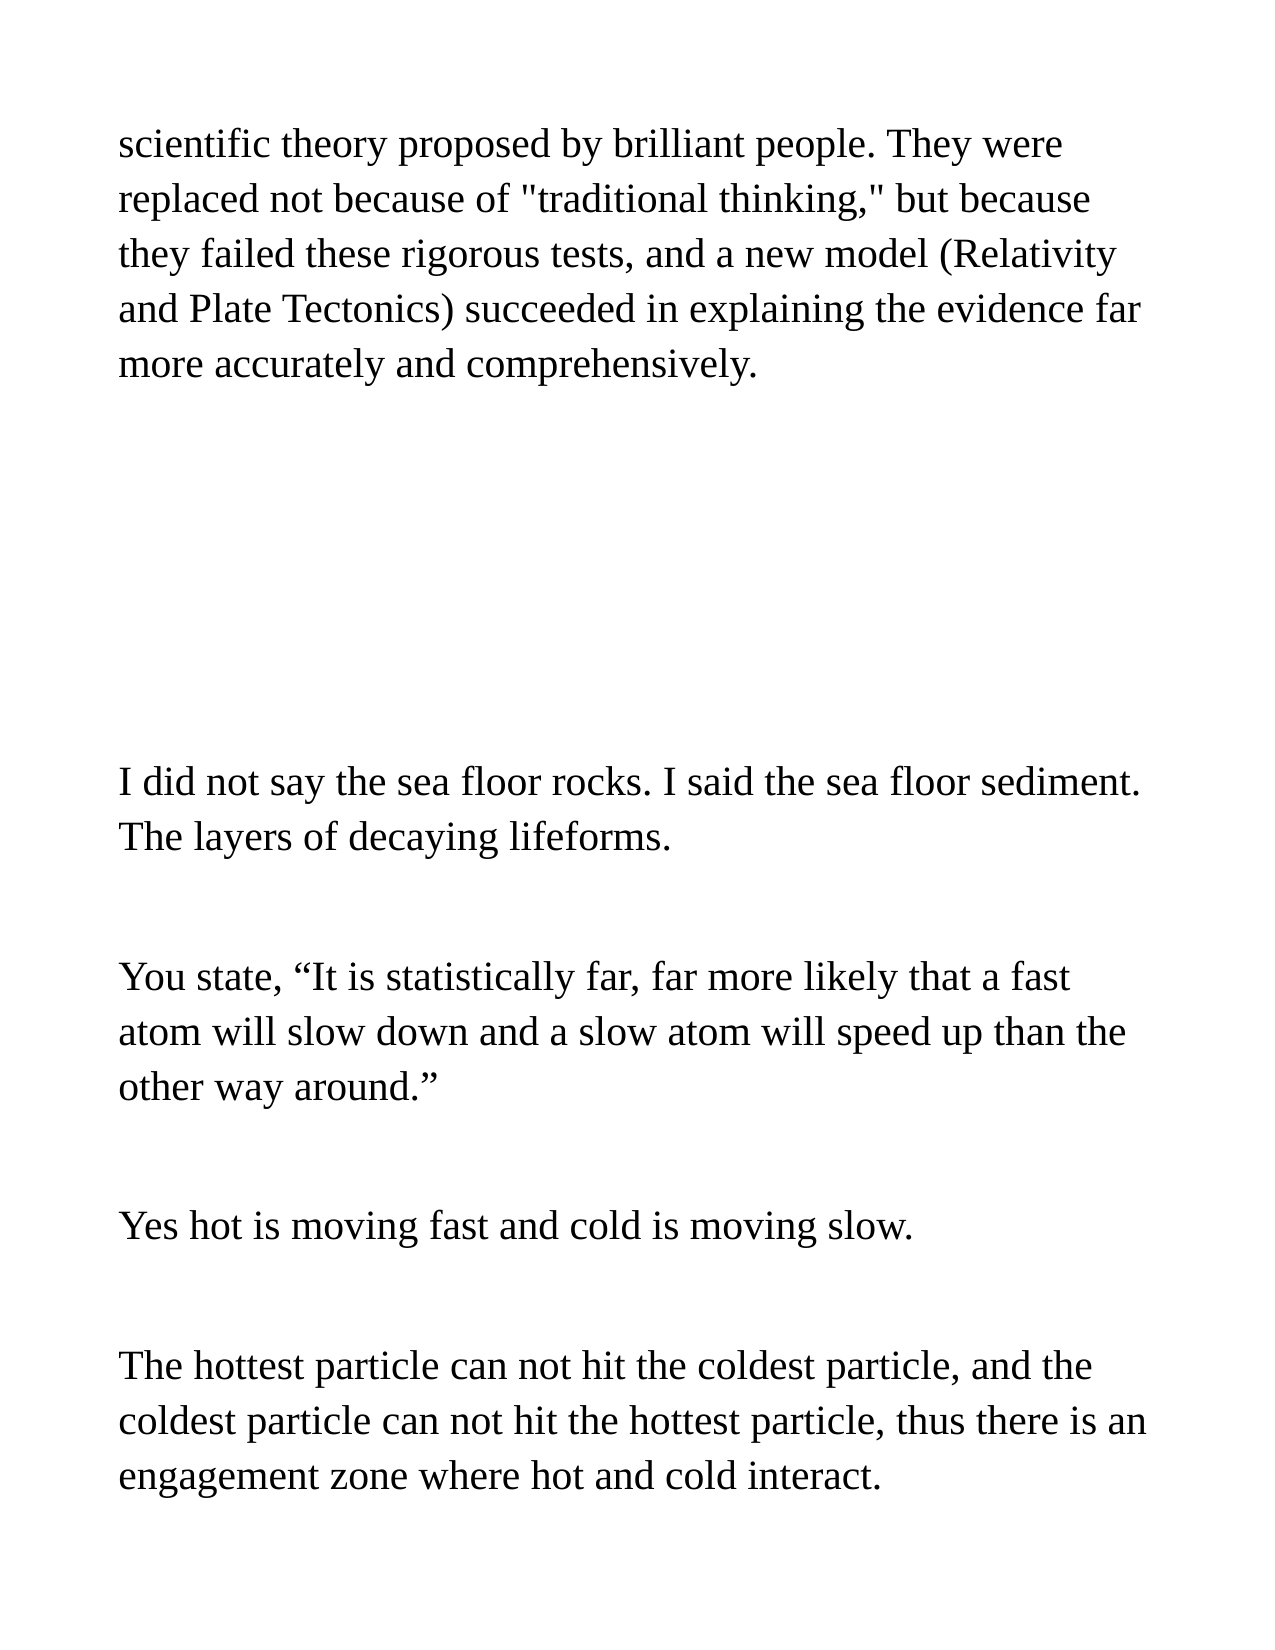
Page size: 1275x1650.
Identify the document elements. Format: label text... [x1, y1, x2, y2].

text Yes hot is moving fast and cold is moving slow. [118, 1201, 1157, 1249]
text The hottest particle can not hit the coldest particle, and the coldest particle can not hit the hottest particle, thus there is an engagement zone where hot and cold interact. [118, 1340, 1157, 1498]
text scientific theory proposed by brilliant people. They were replaced not because of "traditional thinking," but because they failed these rigorous tests, and a new model (Relativity and Plate Tectonics) succeeded in explaining the evidence far more accurately and comprehensively. [118, 118, 1157, 386]
text I did not say the sea floor rocks. I said the sea floor sediment. The layers of decaying lifeforms. [118, 757, 1157, 860]
text You state, “It is statistically far, far more likely that a fast atom will slow down and a slow atom will speed up than the other way around.” [118, 951, 1157, 1109]
